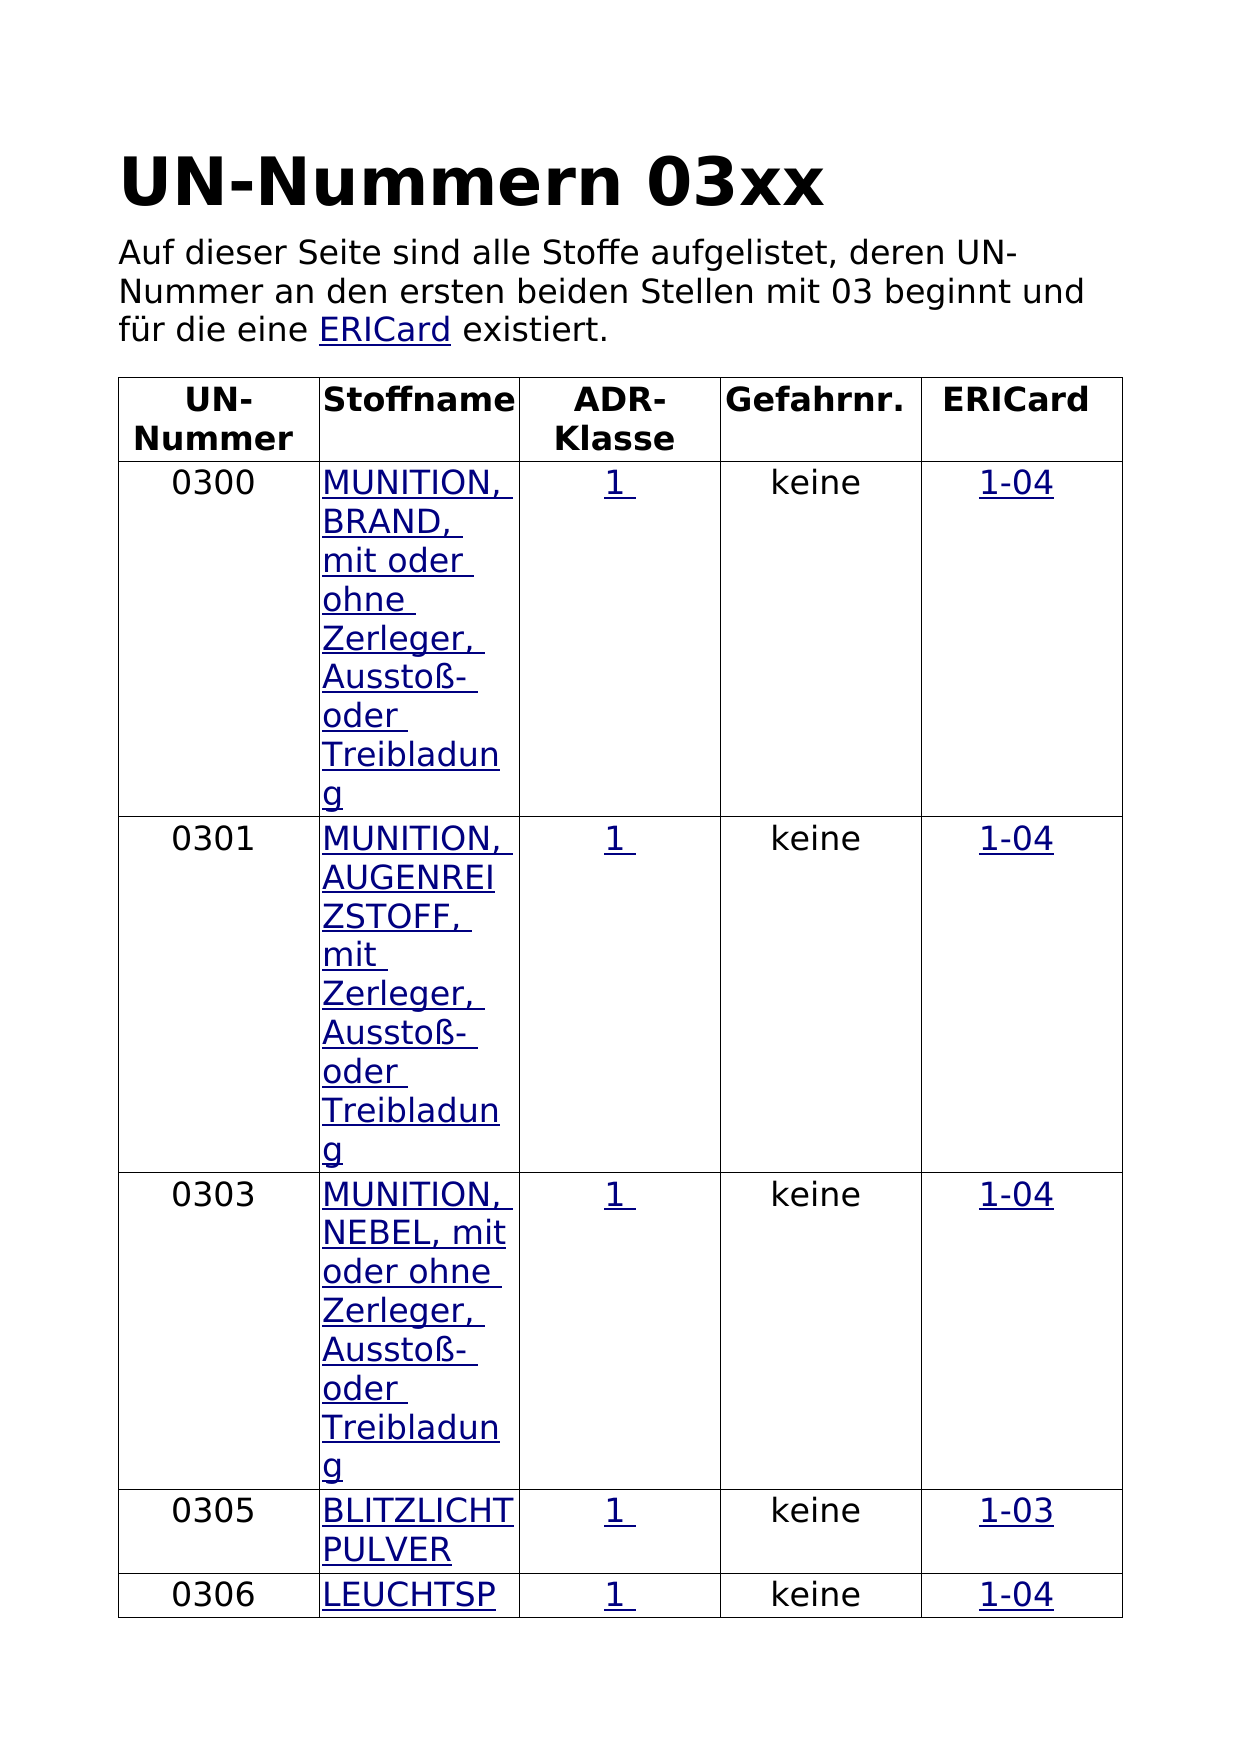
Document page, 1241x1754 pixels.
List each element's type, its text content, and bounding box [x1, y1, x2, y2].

table_cell 1-04 [922, 1574, 1122, 1617]
table_cell 1-04 [922, 462, 1122, 816]
table_cell 0303 [119, 1173, 319, 1489]
table_header UN-Nummer [119, 378, 319, 461]
table_cell keine [721, 1173, 921, 1489]
table_cell 0300 [119, 462, 319, 816]
table_cell 0301 [119, 817, 319, 1172]
table_cell 0305 [119, 1490, 319, 1572]
table_header ERICard [922, 378, 1122, 461]
table_cell keine [721, 462, 921, 816]
table_cell 1 [520, 1173, 720, 1489]
table_cell BLITZLICHTPULVER [320, 1490, 519, 1572]
table_cell keine [721, 817, 921, 1172]
table_cell 1-04 [922, 1173, 1122, 1489]
table_cell MUNITION, NEBEL, mit oder ohne Zerleger, Ausstoß- oder Treibladung [320, 1173, 519, 1489]
table_cell 1 [520, 817, 720, 1172]
table_cell 1 [520, 462, 720, 816]
table_cell 1 [520, 1490, 720, 1572]
table_cell LEUCHTSP [320, 1574, 519, 1617]
table_header ADR-Klasse [520, 378, 720, 461]
table_cell 0306 [119, 1574, 319, 1617]
table_cell 1-04 [922, 817, 1122, 1172]
table_cell 1 [520, 1574, 720, 1617]
table_header Gefahrnr. [721, 378, 921, 461]
table_cell keine [721, 1574, 921, 1617]
table_cell keine [721, 1490, 921, 1572]
table_cell 1-03 [922, 1490, 1122, 1572]
table_cell MUNITION, AUGENREIZSTOFF, mit Zerleger, Ausstoß- oder Treibladung [320, 817, 519, 1172]
table_cell MUNITION, BRAND, mit oder ohne Zerleger, Ausstoß- oder Treibladung [320, 462, 519, 816]
text Auf dieser Seite sind alle Stoffe aufgelistet, deren UN-Nummer an den ersten beiden Stellen mit 03 beginnt und für die eine ERICard existiert. [118, 233, 1122, 350]
subtitle UN-Nummern 03xx [118, 143, 1122, 221]
table_header Stoffname [320, 378, 519, 461]
